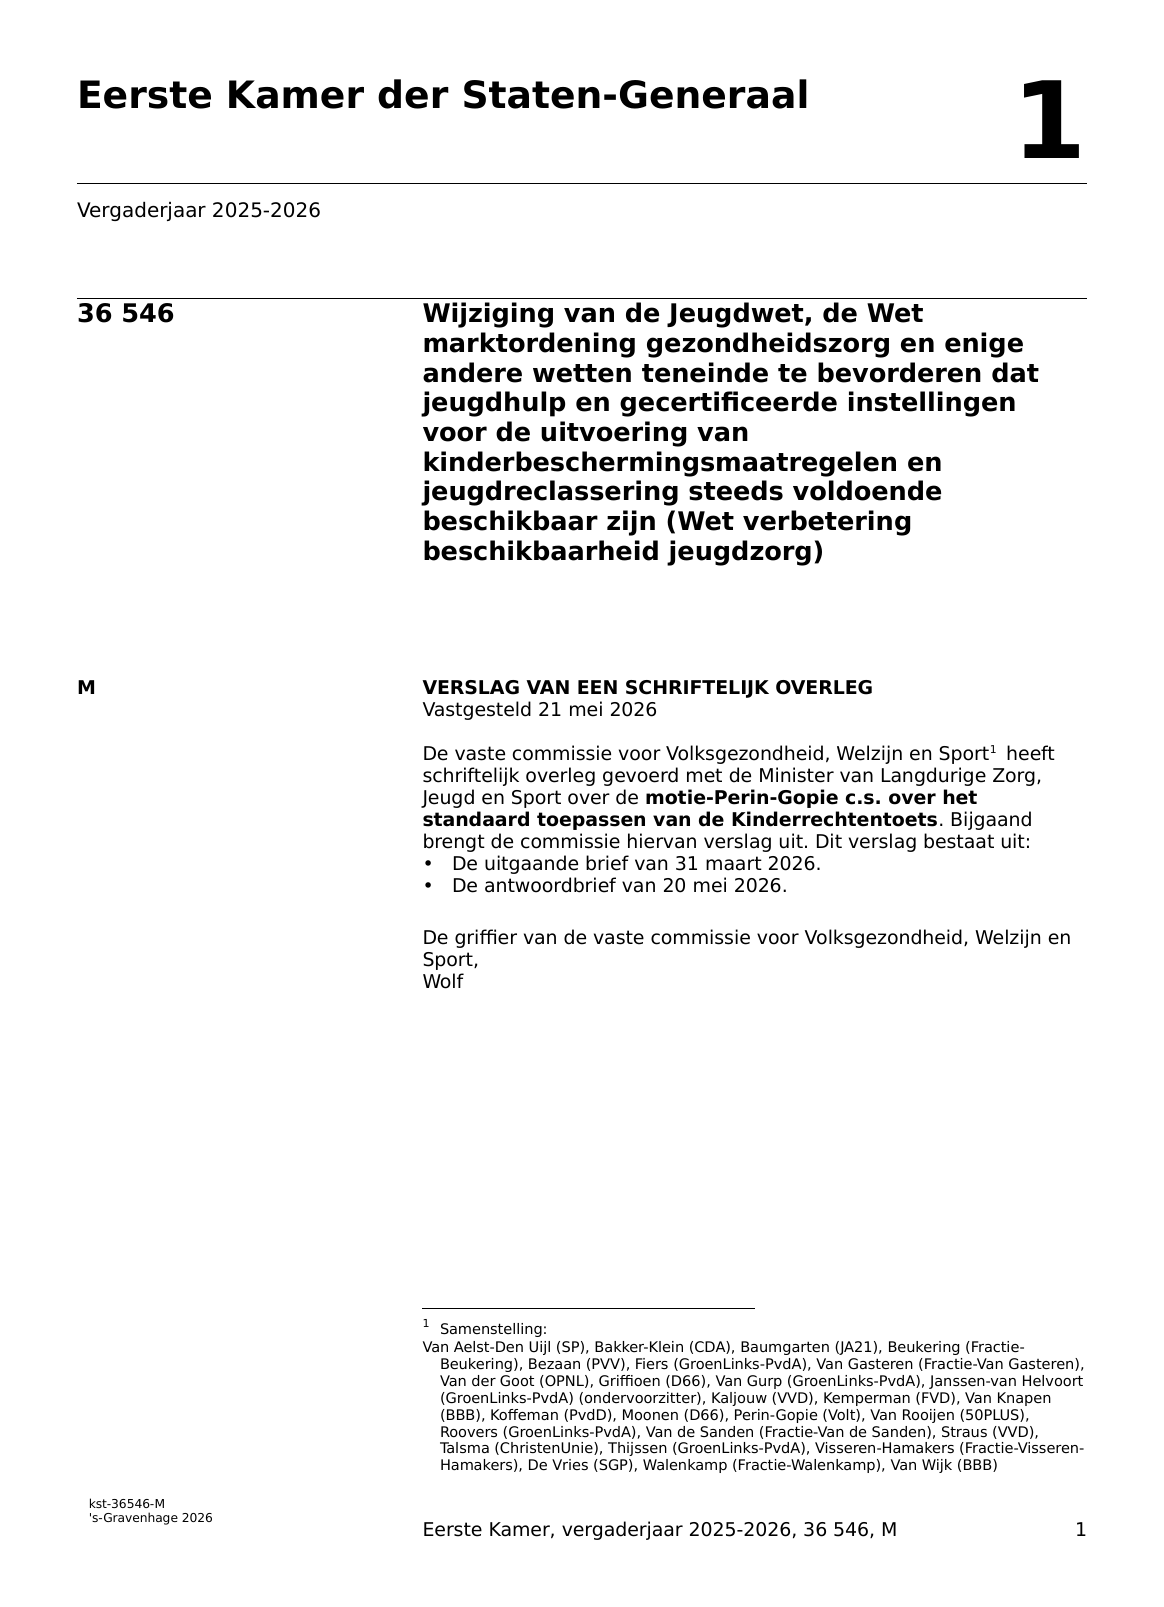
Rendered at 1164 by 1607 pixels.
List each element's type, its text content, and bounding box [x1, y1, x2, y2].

text kst-36546-M [88, 1497, 323, 1511]
text Vastgesteld 21 mei 2026 [422, 699, 1087, 721]
text De vaste commissie voor Volksgezondheid, Welzijn en Sport heeft schriftelijk overleg gevoerd met de Minister van Langdurige Zorg, Jeugd en Sport over de motie-Perin-Gopie c.s. over het standaard toepassen van de Kinderrechtentoets. Bijgaand brengt de commissie hiervan verslag uit. Dit verslag bestaat uit: [422, 743, 1087, 853]
subtitle M VERSLAG VAN EEN SCHRIFTELIJK OVERLEG [77, 677, 1087, 699]
text • De antwoordbrief van 20 mei 2026. [422, 875, 1087, 897]
text • De uitgaande brief van 31 maart 2026. [422, 853, 1087, 875]
table_header 1 [886, 59, 1087, 183]
table_header Eerste Kamer der Staten-Generaal [77, 59, 886, 183]
table_cell Vergaderjaar 2025-2026 [77, 184, 1087, 298]
subtitle 36 546 Wijziging van de Jeugdwet, de Wet marktordening gezondheidszorg en enige andere wetten teneinde te bevorderen dat jeugdhulp en gecertificeerde instellingen voor de uitvoering van kinderbeschermingsmaatregelen en jeugdreclassering steeds voldoende beschikbaar zijn (Wet verbetering beschikbaarheid jeugdzorg) [77, 299, 1087, 566]
text Samenstelling: [422, 1317, 1087, 1339]
text De griffier van de vaste commissie voor Volksgezondheid, Welzijn en Sport, Wolf [422, 927, 1087, 993]
text 's-Gravenhage 2026 [88, 1511, 323, 1525]
text Van Aelst-Den Uijl (SP), Bakker-Klein (CDA), Baumgarten (JA21), Beukering (Fractie-Beukering), Bezaan (PVV), Fiers (GroenLinks-PvdA), Van Gasteren (Fractie-Van Gasteren), Van der Goot (OPNL), Griffioen (D66), Van Gurp (GroenLinks-PvdA), Janssen-van Helvoort (GroenLinks-PvdA) (ondervoorzitter), Kaljouw (VVD), Kemperman (FVD), Van Knapen (BBB), Koffeman (PvdD), Moonen (D66), Perin-Gopie (Volt), Van Rooijen (50PLUS), Roovers (GroenLinks-PvdA), Van de Sanden (Fractie-Van de Sanden), Straus (VVD), Talsma (ChristenUnie), Thijssen (GroenLinks-PvdA), Visseren-Hamakers (Fractie-Visseren-Hamakers), De Vries (SGP), Walenkamp (Fractie-Walenkamp), Van Wijk (BBB) [422, 1339, 1087, 1474]
